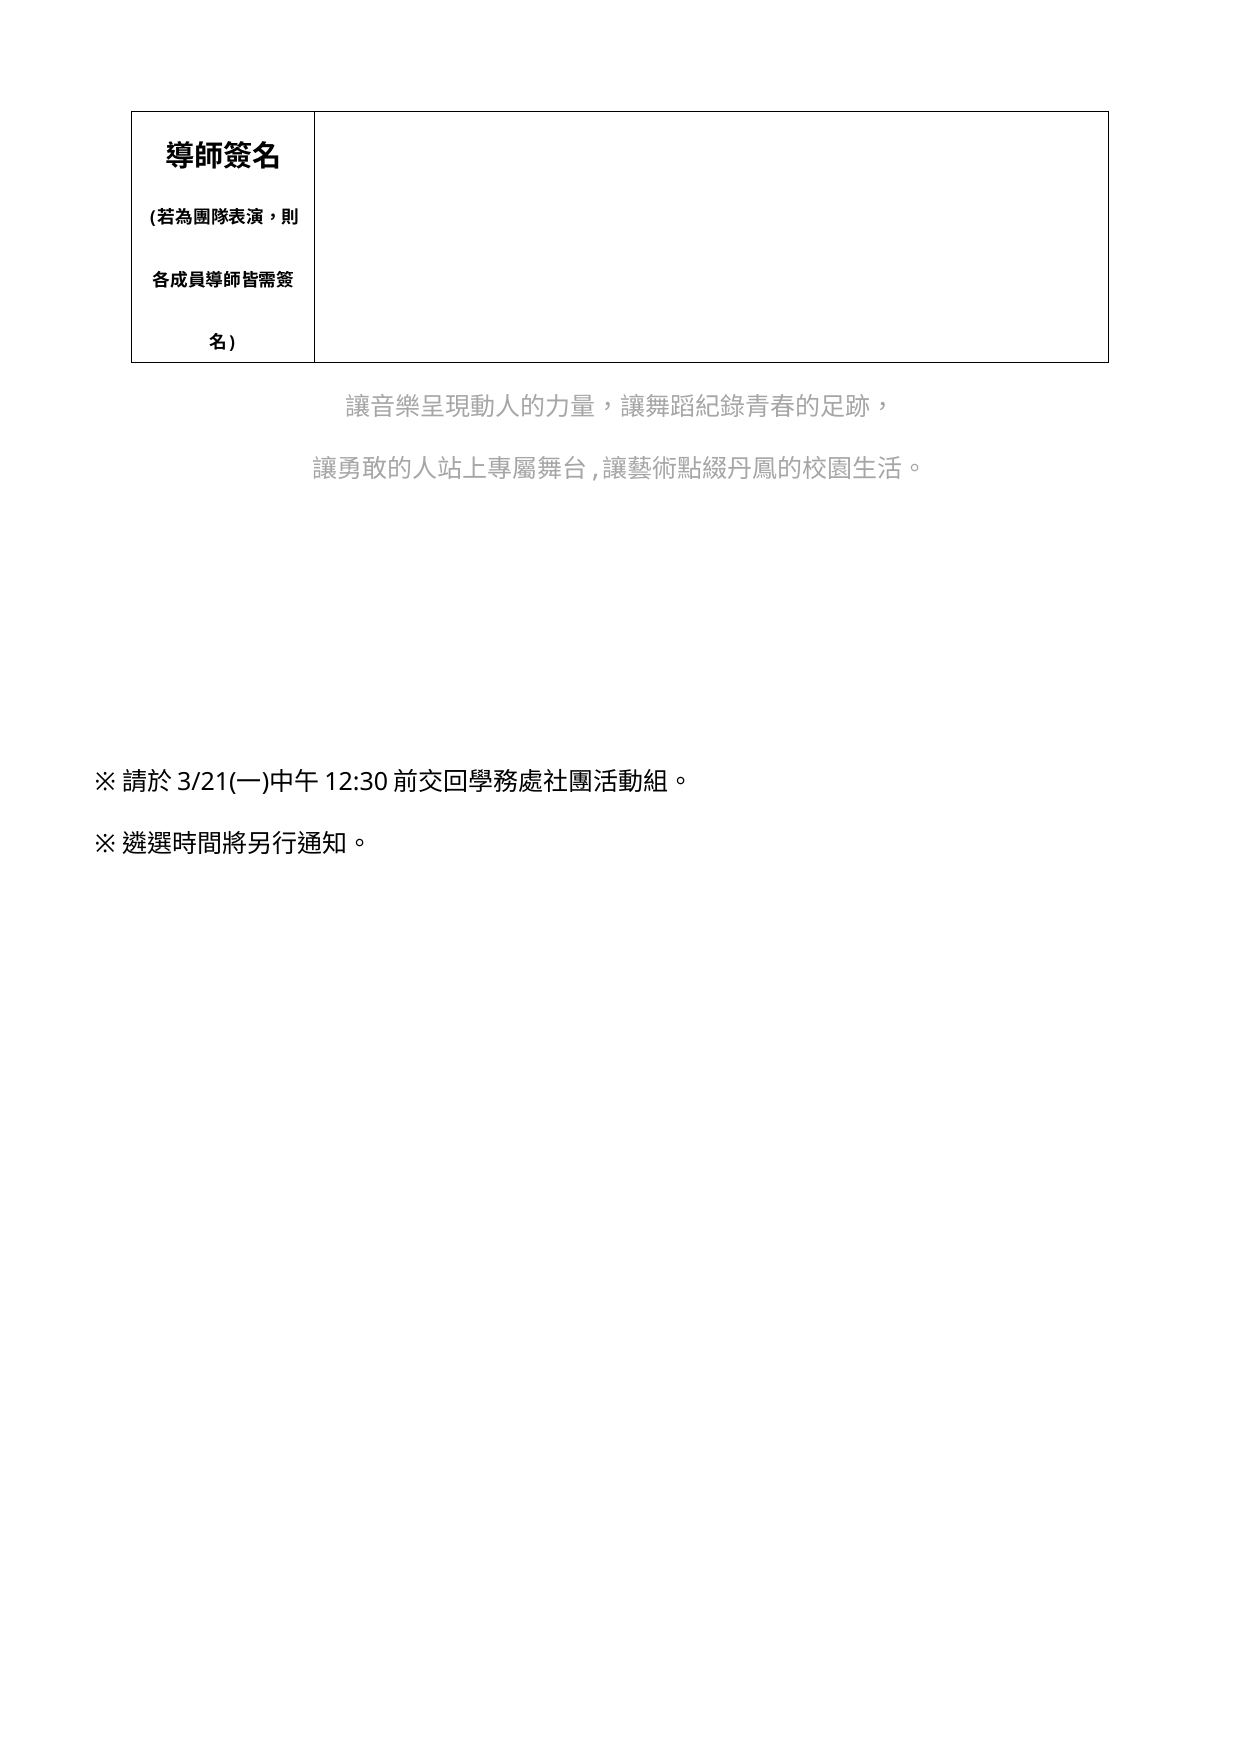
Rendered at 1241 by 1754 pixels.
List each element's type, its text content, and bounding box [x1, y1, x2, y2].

text 讓勇敢的人站上專屬舞台,讓藝術點綴丹鳳的校園生活。 [94, 425, 1146, 488]
table_cell 導師簽名 (若為團隊表演，則各成員導師皆需簽名) [132, 112, 314, 362]
text ※ 請於3/21(一)中午12:30前交回學務處社團活動組。 [94, 738, 1146, 800]
text ※ 遴選時間將另行通知。 [94, 800, 1146, 863]
text 讓音樂呈現動人的力量，讓舞蹈紀錄青春的足跡， [94, 363, 1146, 425]
table_cell [315, 112, 1108, 362]
